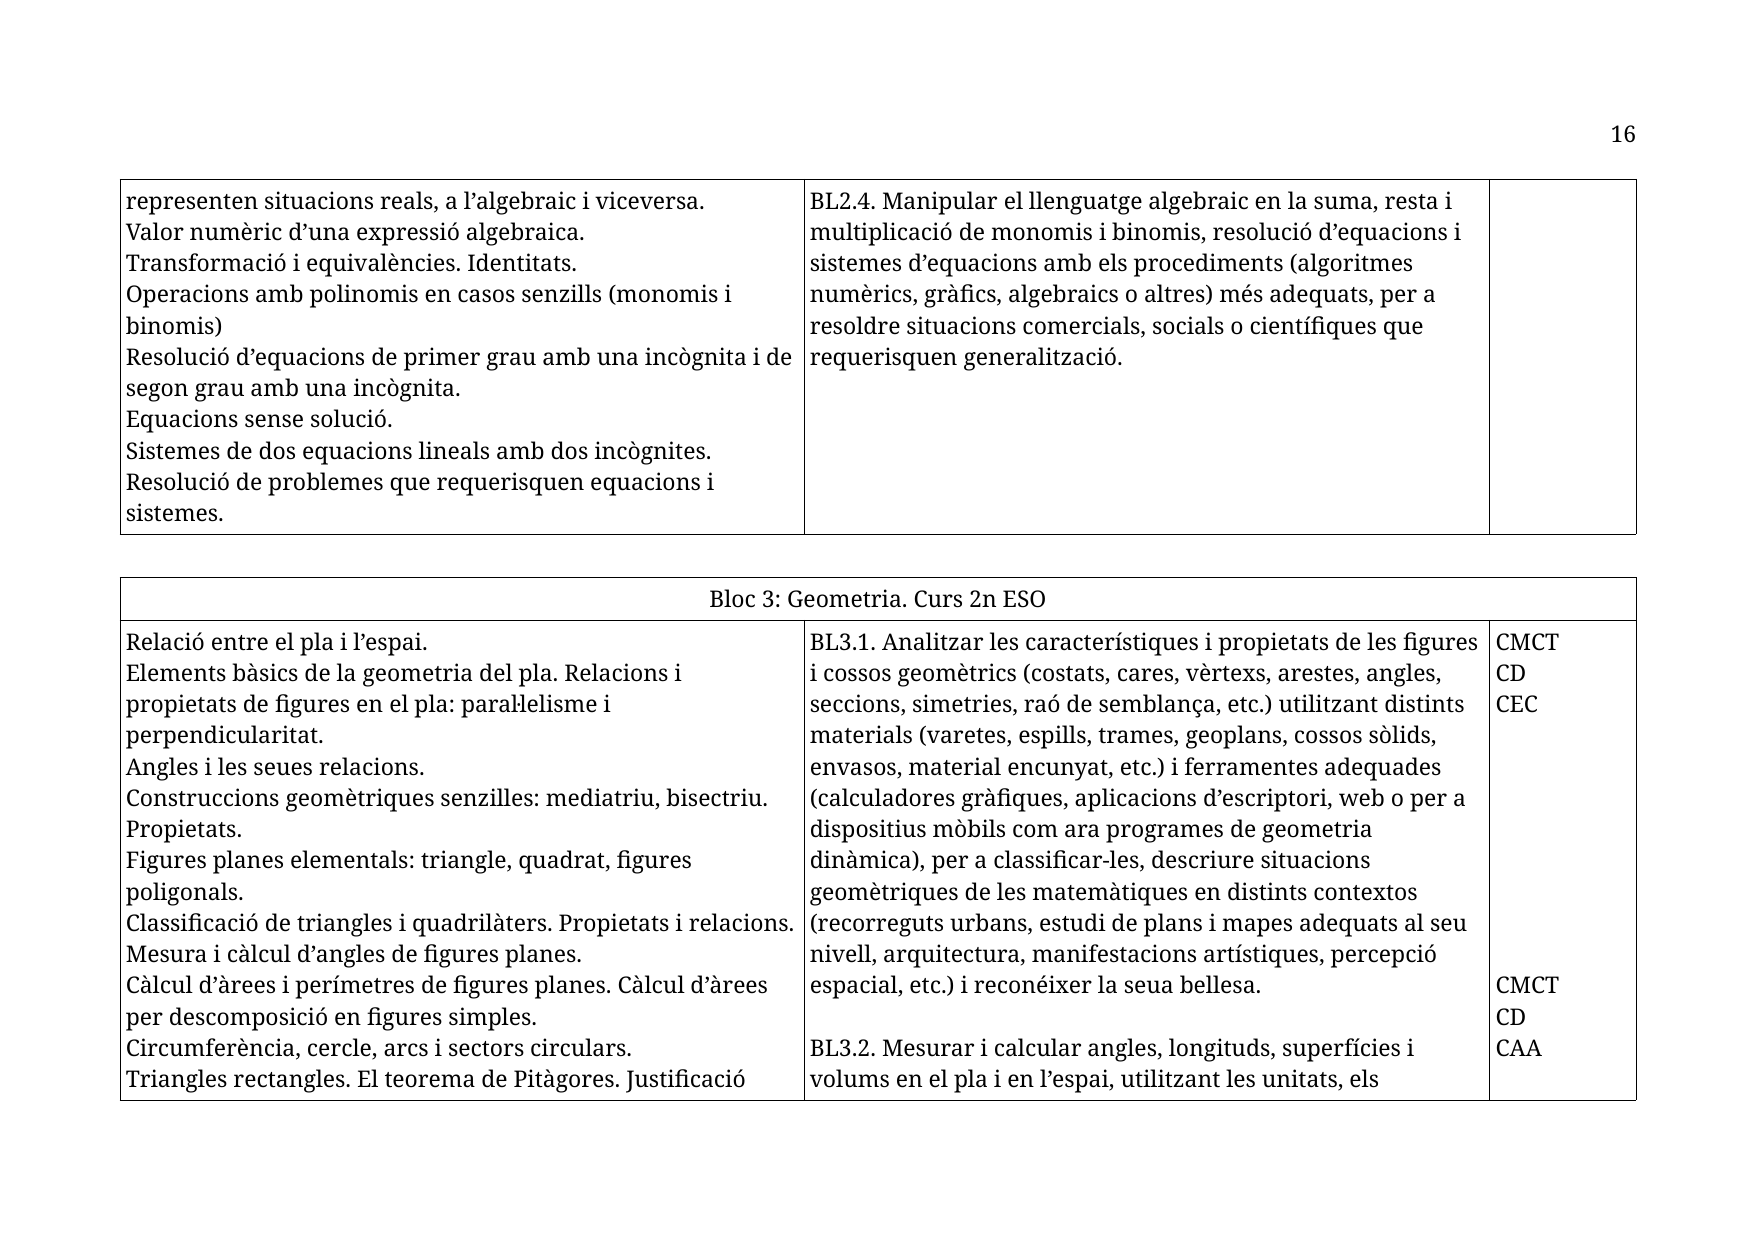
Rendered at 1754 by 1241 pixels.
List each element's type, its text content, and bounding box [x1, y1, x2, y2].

table_cell [1490, 180, 1636, 534]
table_cell BL2.4. Manipular el llenguatge algebraic en la suma, resta i multiplicació de monomis i binomis, resolució d’equacions i sistemes d’equacions amb els procediments (algoritmes numèrics, gràfics, algebraics o altres) més adequats, per a resoldre situacions comercials, socials o científiques que requerisquen generalització. [805, 180, 1489, 534]
table_cell Relació entre el pla i l’espai. Elements bàsics de la geometria del pla. Relacions i propietats de figures en el pla: paral·lelisme i perpendicularitat. Angles i les seues relacions. Construccions geomètriques senzilles: mediatriu, bisectriu. Propietats. Figures planes elementals: triangle, quadrat, figures poligonals. Classificació de triangles i quadrilàters. Propietats i relacions. Mesura i càlcul d’angles de figures planes. Càlcul d’àrees i perímetres de figures planes. Càlcul d’àrees per descomposició en figures simples. Circumferència, cercle, arcs i sectors circulars. Triangles rectangles. El teorema de Pitàgores. Justificació [121, 621, 804, 1100]
table_cell BL3.1. Analitzar les característiques i propietats de les figures i cossos geomètrics (costats, cares, vèrtexs, arestes, angles, seccions, simetries, raó de semblança, etc.) utilitzant distints materials (varetes, espills, trames, geoplans, cossos sòlids, envasos, material encunyat, etc.) i ferramentes adequades (calculadores gràfiques, aplicacions d’escriptori, web o per a dispositius mòbils com ara programes de geometria dinàmica), per a classificar-les, descriure situacions geomètriques de les matemàtiques en distints contextos (recorreguts urbans, estudi de plans i mapes adequats al seu nivell, arquitectura, manifestacions artístiques, percepció espacial, etc.) i reconéixer la seua bellesa. BL3.2. Mesurar i calcular angles, longituds, superfícies i volums en el pla i en l’espai, utilitzant les unitats, els [805, 621, 1489, 1100]
table_cell Bloc 3: Geometria. Curs 2n ESO [121, 578, 1636, 620]
table_cell representen situacions reals, a l’algebraic i viceversa. Valor numèric d’una expressió algebraica. Transformació i equivalències. Identitats. Operacions amb polinomis en casos senzills (monomis i binomis) Resolució d’equacions de primer grau amb una incògnita i de segon grau amb una incògnita. Equacions sense solució. Sistemes de dos equacions lineals amb dos incògnites. Resolució de problemes que requerisquen equacions i sistemes. [121, 180, 804, 534]
table_cell [120, 535, 1636, 577]
table_cell CMCT CD CEC CMCT CD CAA [1490, 621, 1636, 1100]
